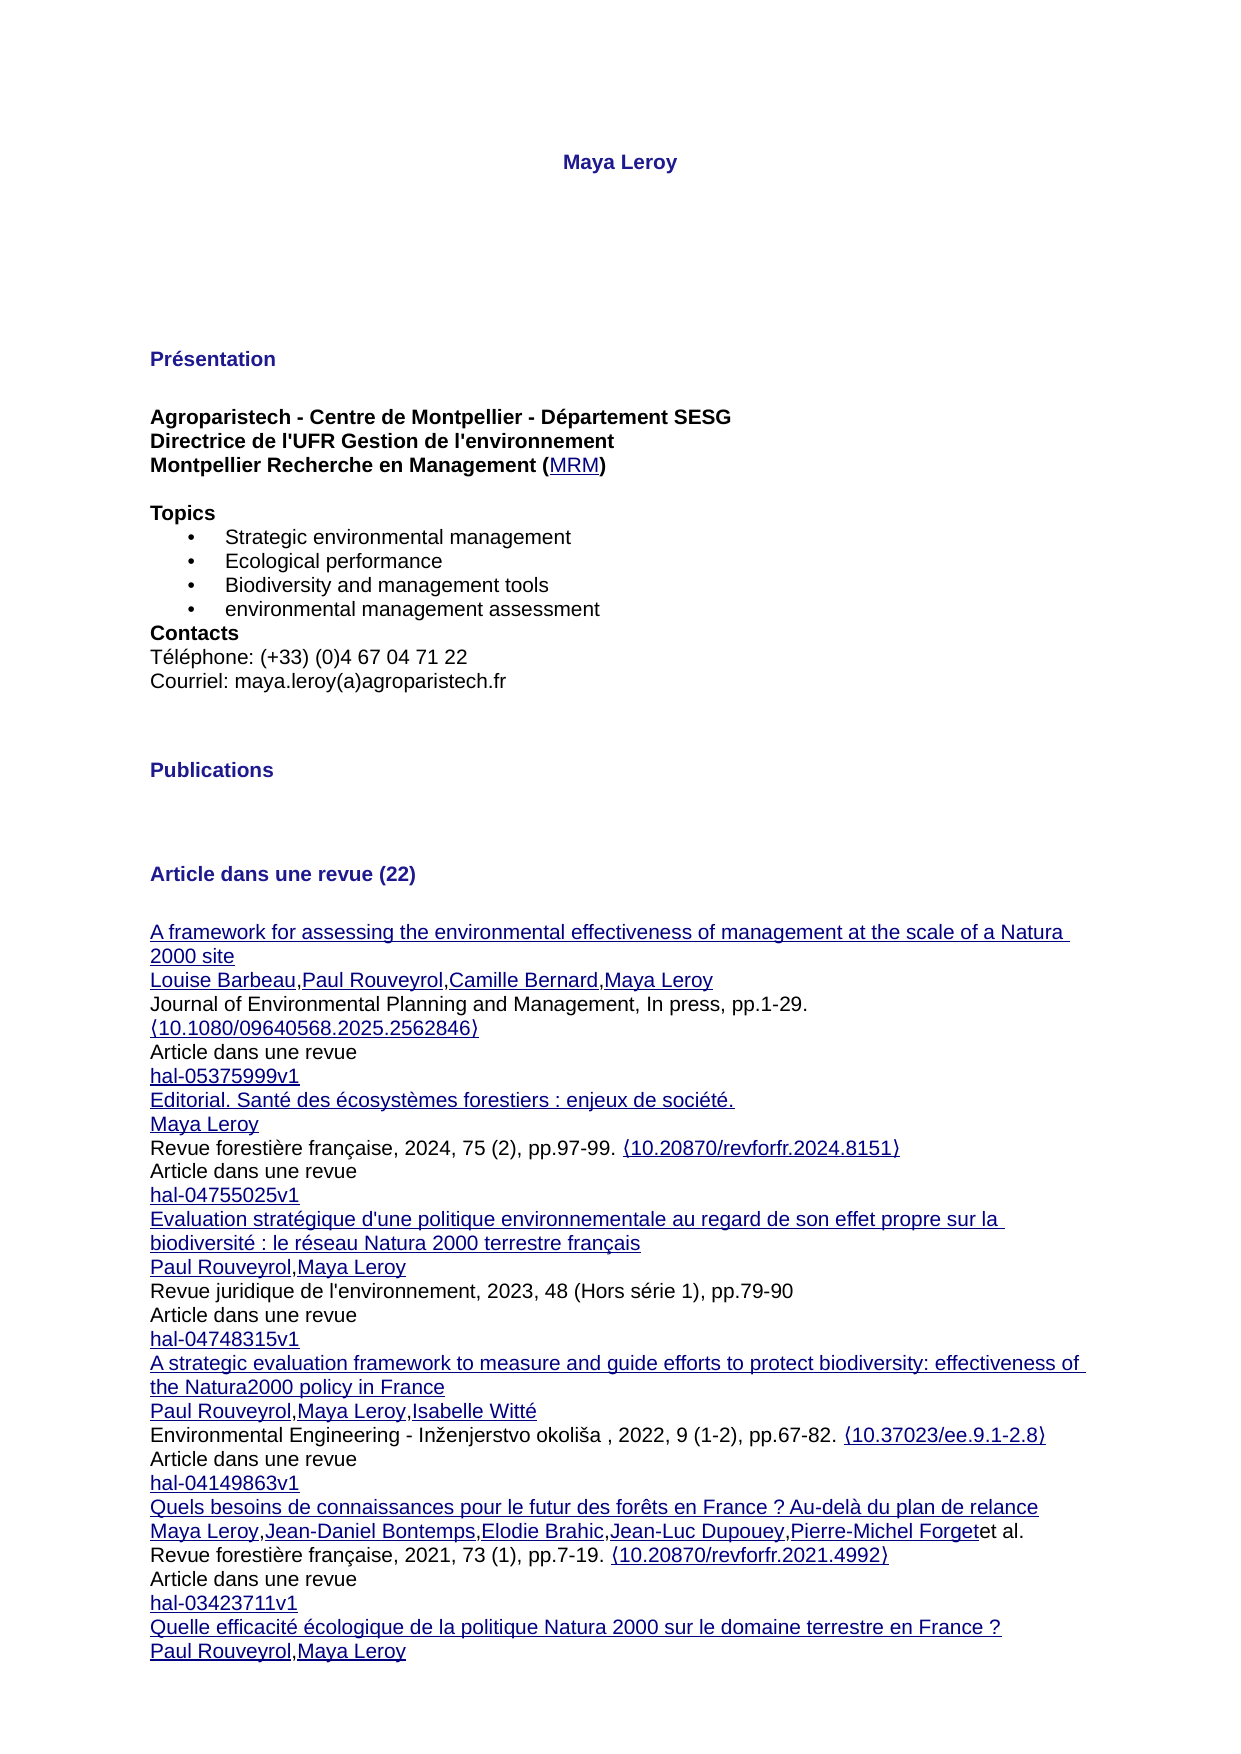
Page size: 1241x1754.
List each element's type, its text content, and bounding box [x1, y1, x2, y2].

text Courriel: maya.leroy(a)agroparistech.fr [150, 669, 1090, 693]
subtitle Contacts [150, 621, 1090, 645]
table_cell Quels besoins de connaissances pour le futur des forêts en France ? Au-delà du plan de relance Maya Leroy,Jean-Daniel Bontemps,Elodie Brahic,Jean-Luc Dupouey,Pierre-Michel Forgetet al. Revue forestière française, 2021, 73 (1), pp.7-19. ⟨10.20870/revforfr.2021.4992⟩ Article dans une revue hal-03423711v1 [150, 1495, 1090, 1614]
subtitle Directrice de l'UFR Gestion de l'environnement [150, 429, 1090, 453]
table_cell Quelle efficacité écologique de la politique Natura 2000 sur le domaine terrestre en France ? Paul Rouveyrol,Maya Leroy [150, 1615, 1090, 1662]
table_cell A strategic evaluation framework to measure and guide efforts to protect biodiversity: effectiveness of the Natura2000 policy in France Paul Rouveyrol,Maya Leroy,Isabelle Witté Environmental Engineering - Inženjerstvo okoliša , 2022, 9 (1-2), pp.67-82. ⟨10.37023/ee.9.1-2.8⟩ Article dans une revue hal-04149863v1 [150, 1351, 1090, 1495]
list Biodiversity and management tools [187, 573, 1090, 597]
text Téléphone: (+33) (0)4 67 04 71 22 [150, 645, 1090, 669]
subtitle Présentation [150, 347, 1090, 371]
table_cell Evaluation stratégique d'une politique environnementale au regard de son effet propre sur la biodiversité : le réseau Natura 2000 terrestre français Paul Rouveyrol,Maya Leroy Revue juridique de l'environnement, 2023, 48 (Hors série 1), pp.79-90 Article dans une revue hal-04748315v1 [150, 1207, 1090, 1351]
subtitle Topics [150, 501, 1090, 525]
list Ecological performance [187, 549, 1090, 573]
subtitle Agroparistech - Centre de Montpellier - Département SESG [150, 405, 1090, 429]
subtitle Montpellier Recherche en Management (MRM) [150, 453, 1090, 477]
list environmental management assessment [187, 597, 1090, 621]
subtitle Maya Leroy [150, 150, 1090, 174]
subtitle Article dans une revue (22) [150, 861, 1090, 885]
subtitle Publications [150, 758, 1090, 782]
table_cell Editorial. Santé des écosystèmes forestiers : enjeux de société. Maya Leroy Revue forestière française, 2024, 75 (2), pp.97-99. ⟨10.20870/revforfr.2024.8151⟩ Article dans une revue hal-04755025v1 [150, 1088, 1090, 1207]
list Strategic environmental management [187, 525, 1090, 549]
table_header A framework for assessing the environmental effectiveness of management at the scale of a Natura 2000 site Louise Barbeau,Paul Rouveyrol,Camille Bernard,Maya Leroy Journal of Environmental Planning and Management, In press, pp.1-29. ⟨10.1080/09640568.2025.2562846⟩ Article dans une revue hal-05375999v1 [150, 920, 1090, 1087]
